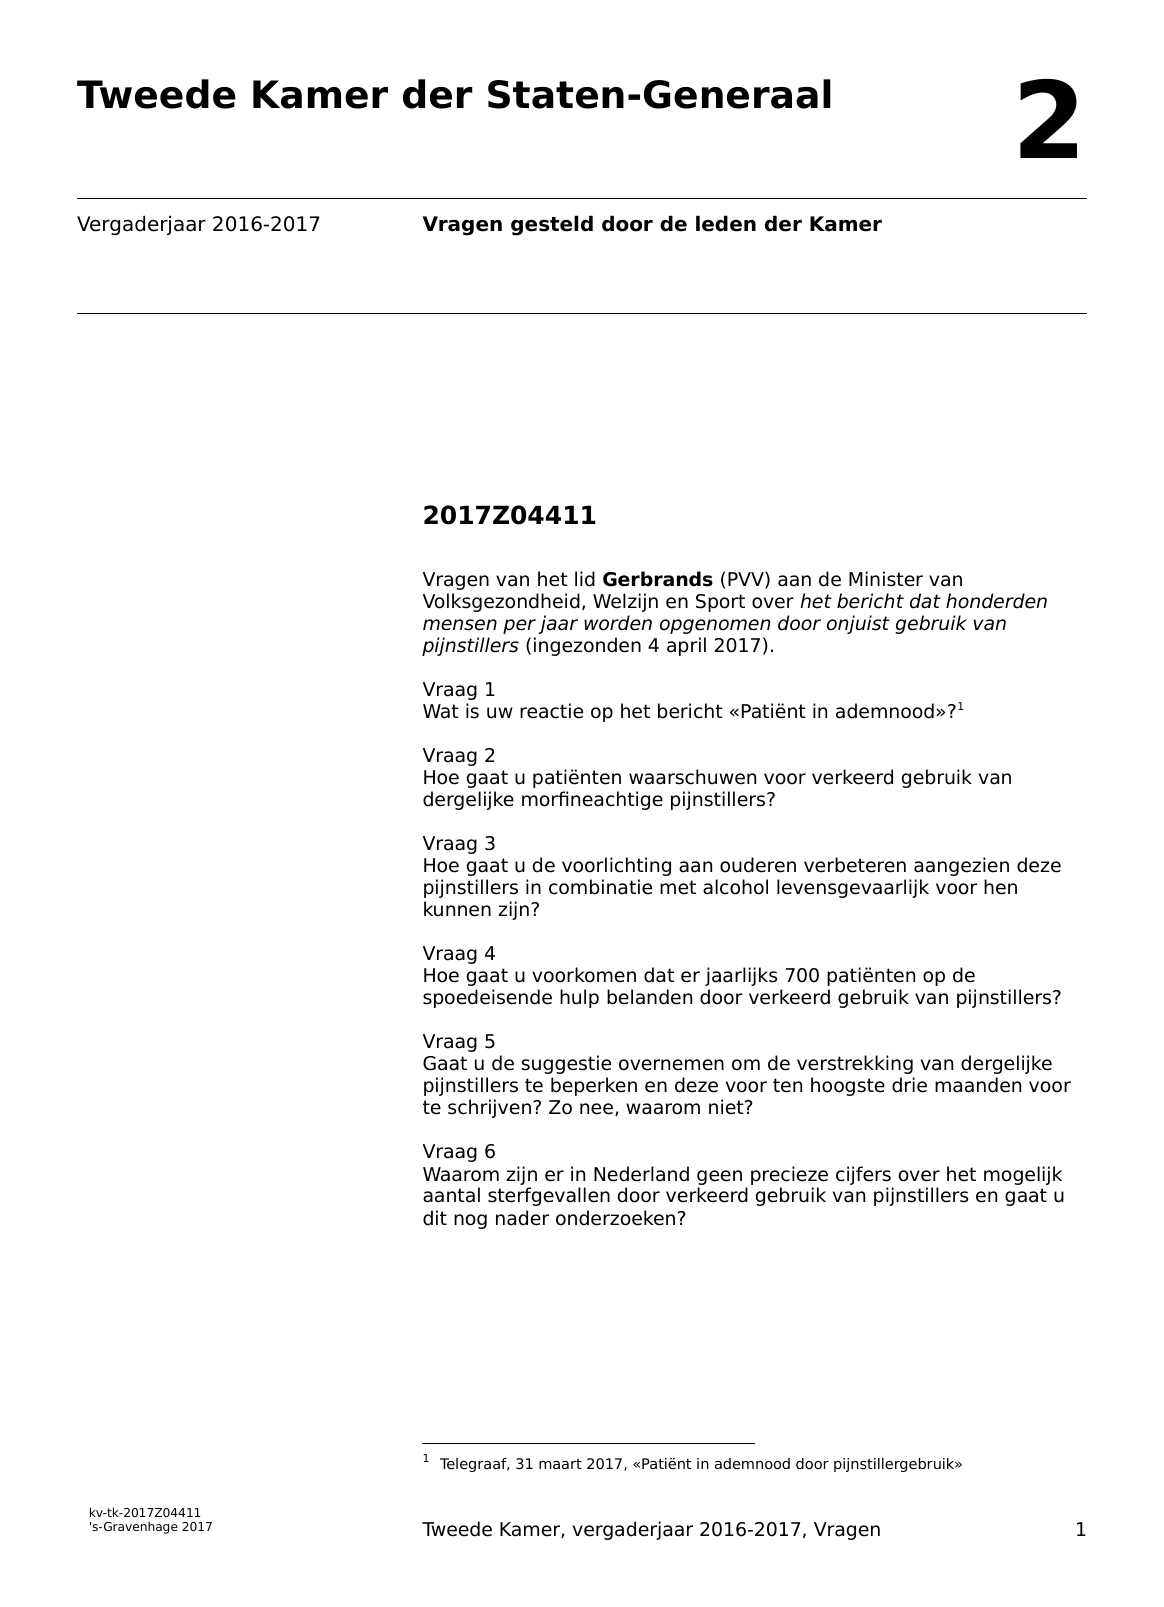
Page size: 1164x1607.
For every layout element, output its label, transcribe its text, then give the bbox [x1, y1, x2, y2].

table_header 2 [886, 59, 1087, 198]
text Vragen van het lid Gerbrands (PVV) aan de Minister van Volksgezondheid, Welzijn en Sport over het bericht dat honderden mensen per jaar worden opgenomen door onjuist gebruik van pijnstillers (ingezonden 4 april 2017). [422, 569, 1087, 657]
text Vraag 5 [422, 1031, 1087, 1053]
text Vraag 6 [422, 1141, 1087, 1163]
text kv-tk-2017Z04411 [88, 1506, 323, 1520]
table_cell Vragen gesteld door de leden der Kamer [422, 199, 1087, 313]
text Vraag 1 [422, 679, 1087, 701]
text Hoe gaat u patiënten waarschuwen voor verkeerd gebruik van dergelijke morfineachtige pijnstillers? [422, 767, 1087, 811]
table_header Tweede Kamer der Staten-Generaal [77, 59, 886, 198]
table_cell Vergaderjaar 2016-2017 [77, 199, 422, 313]
text 's-Gravenhage 2017 [88, 1520, 323, 1534]
text Gaat u de suggestie overnemen om de verstrekking van dergelijke pijnstillers te beperken en deze voor ten hoogste drie maanden voor te schrijven? Zo nee, waarom niet? [422, 1053, 1087, 1119]
text Wat is uw reactie op het bericht «Patiënt in ademnood»? [422, 701, 1087, 723]
text 2017Z04411 [422, 501, 1087, 531]
text Vraag 2 [422, 745, 1087, 767]
text Vraag 4 [422, 943, 1087, 965]
text Hoe gaat u voorkomen dat er jaarlijks 700 patiënten op de spoedeisende hulp belanden door verkeerd gebruik van pijnstillers? [422, 965, 1087, 1009]
text Vraag 3 [422, 833, 1087, 855]
text Telegraaf, 31 maart 2017, «Patiënt in ademnood door pijnstillergebruik» [422, 1452, 1087, 1474]
text Hoe gaat u de voorlichting aan ouderen verbeteren aangezien deze pijnstillers in combinatie met alcohol levensgevaarlijk voor hen kunnen zijn? [422, 855, 1087, 921]
text Waarom zijn er in Nederland geen precieze cijfers over het mogelijk aantal sterfgevallen door verkeerd gebruik van pijnstillers en gaat u dit nog nader onderzoeken? [422, 1163, 1087, 1229]
